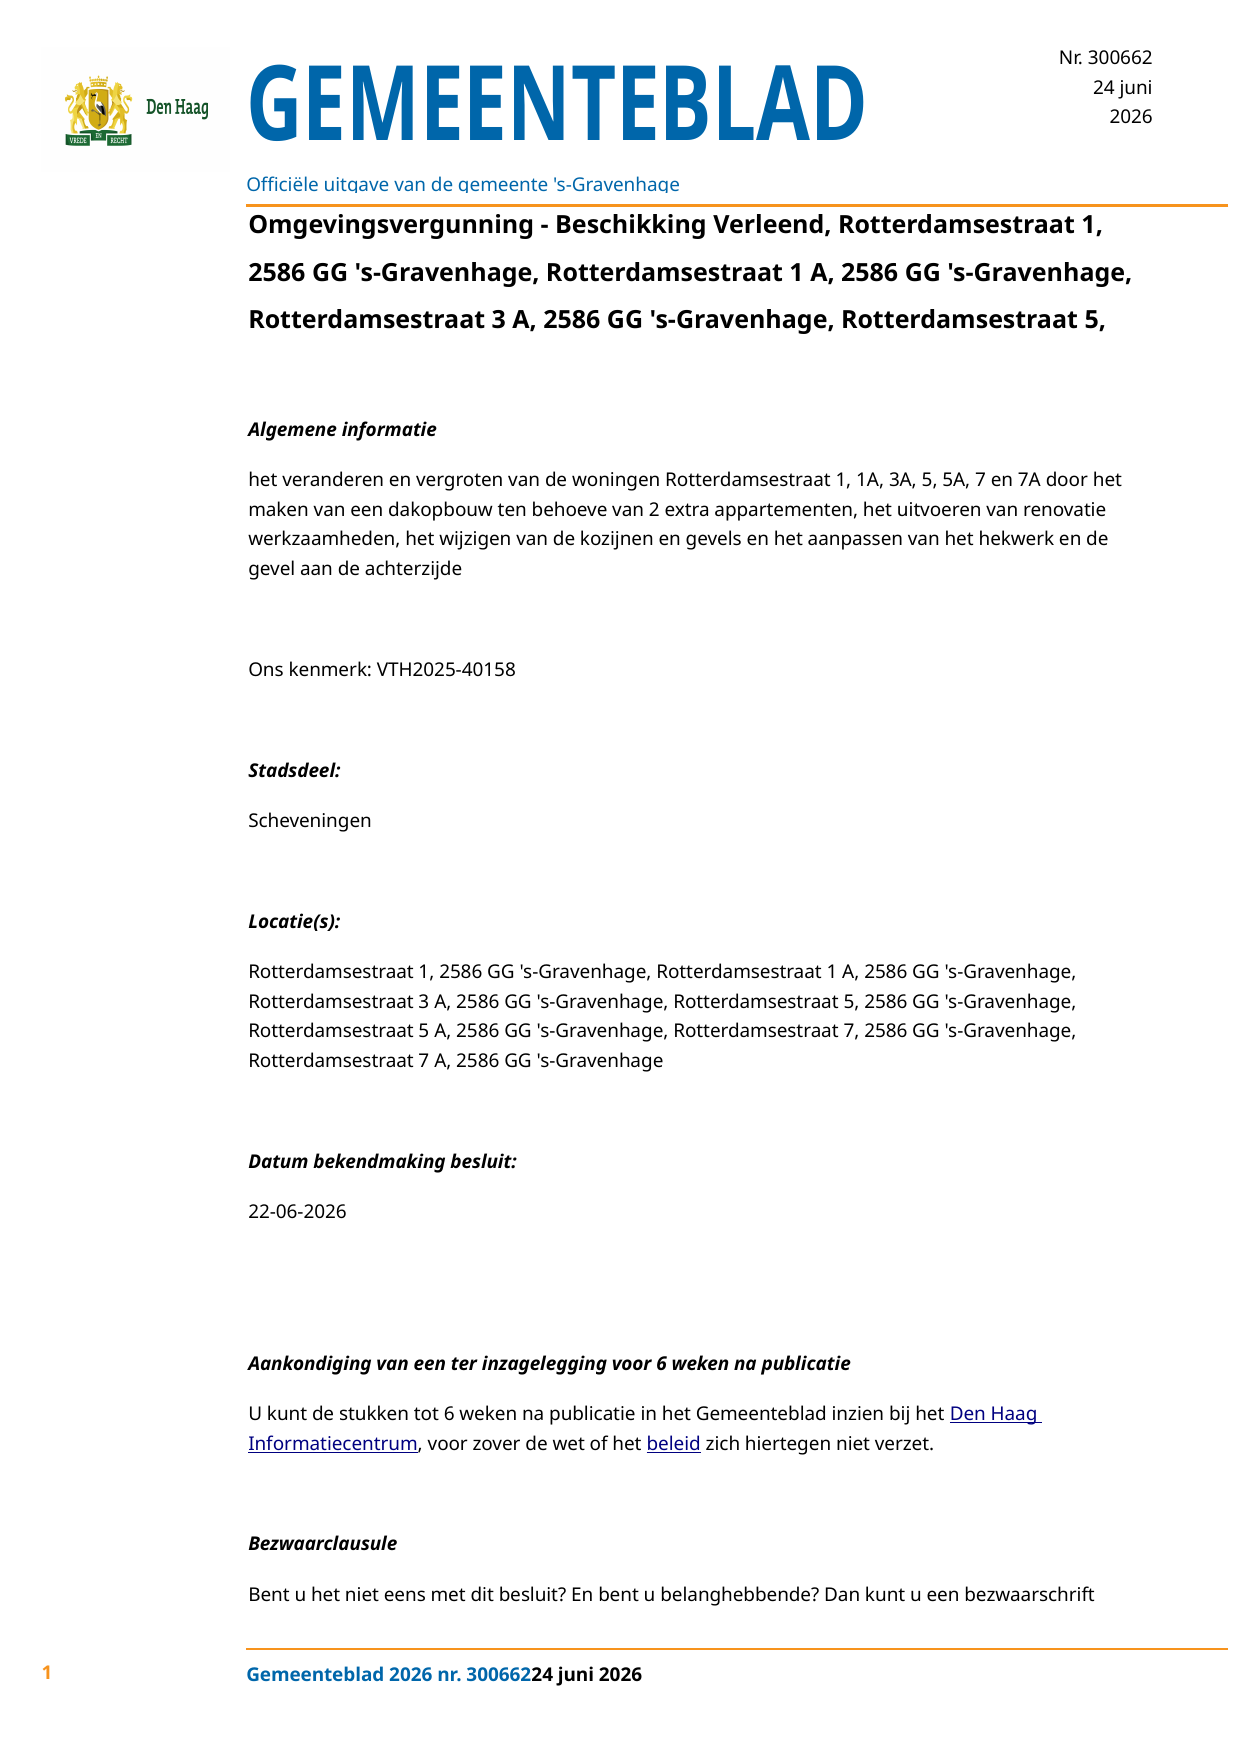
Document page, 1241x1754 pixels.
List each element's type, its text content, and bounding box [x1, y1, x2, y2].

text Omgevingsvergunning - Beschikking Verleend, Rotterdamsestraat 1, 2586 GG 's-Gravenhage, Rotterdamsestraat 1 A, 2586 GG 's-Gravenhage, Rotterdamsestraat 3 A, 2586 GG 's-Gravenhage, Rotterdamsestraat 5, [248, 207, 1152, 336]
text 22-06-2026 [248, 1198, 1152, 1224]
text U kunt de stukken tot 6 weken na publicatie in het Gemeenteblad inzien bij het Den Haag Informatiecentrum, voor zover de wet of het beleid zich hiertegen niet verzet. [248, 1400, 1152, 1455]
picture [41, 47, 231, 172]
text Scheveningen [248, 807, 1152, 833]
text Datum bekendmaking besluit: [248, 1148, 1152, 1174]
text Ons kenmerk: VTH2025-40158 [248, 656, 1152, 682]
text Rotterdamsestraat 1, 2586 GG 's-Gravenhage, Rotterdamsestraat 1 A, 2586 GG 's-Gravenhage, Rotterdamsestraat 3 A, 2586 GG 's-Gravenhage, Rotterdamsestraat 5, 2586 GG 's-Gravenhage, Rotterdamsestraat 5 A, 2586 GG 's-Gravenhage, Rotterdamsestraat 7, 2586 GG 's-Gravenhage, Rotterdamsestraat 7 A, 2586 GG 's-Gravenhage [248, 958, 1152, 1073]
text Locatie(s): [248, 908, 1152, 934]
text Algemene informatie [248, 416, 1152, 442]
text Stadsdeel: [248, 757, 1152, 782]
text Aankondiging van een ter inzagelegging voor 6 weken na publicatie [248, 1350, 1152, 1375]
text Bent u het niet eens met dit besluit? En bent u belanghebbende? Dan kunt u een bezwaarschrift [248, 1581, 1152, 1607]
text Bezwaarclausule [248, 1531, 1152, 1556]
text het veranderen en vergroten van de woningen Rotterdamsestraat 1, 1A, 3A, 5, 5A, 7 en 7A door het maken van een dakopbouw ten behoeve van 2 extra appartementen, het uitvoeren van renovatie werkzaamheden, het wijzigen van de kozijnen en gevels en het aanpassen van het hekwerk en de gevel aan de achterzijde [248, 466, 1152, 581]
